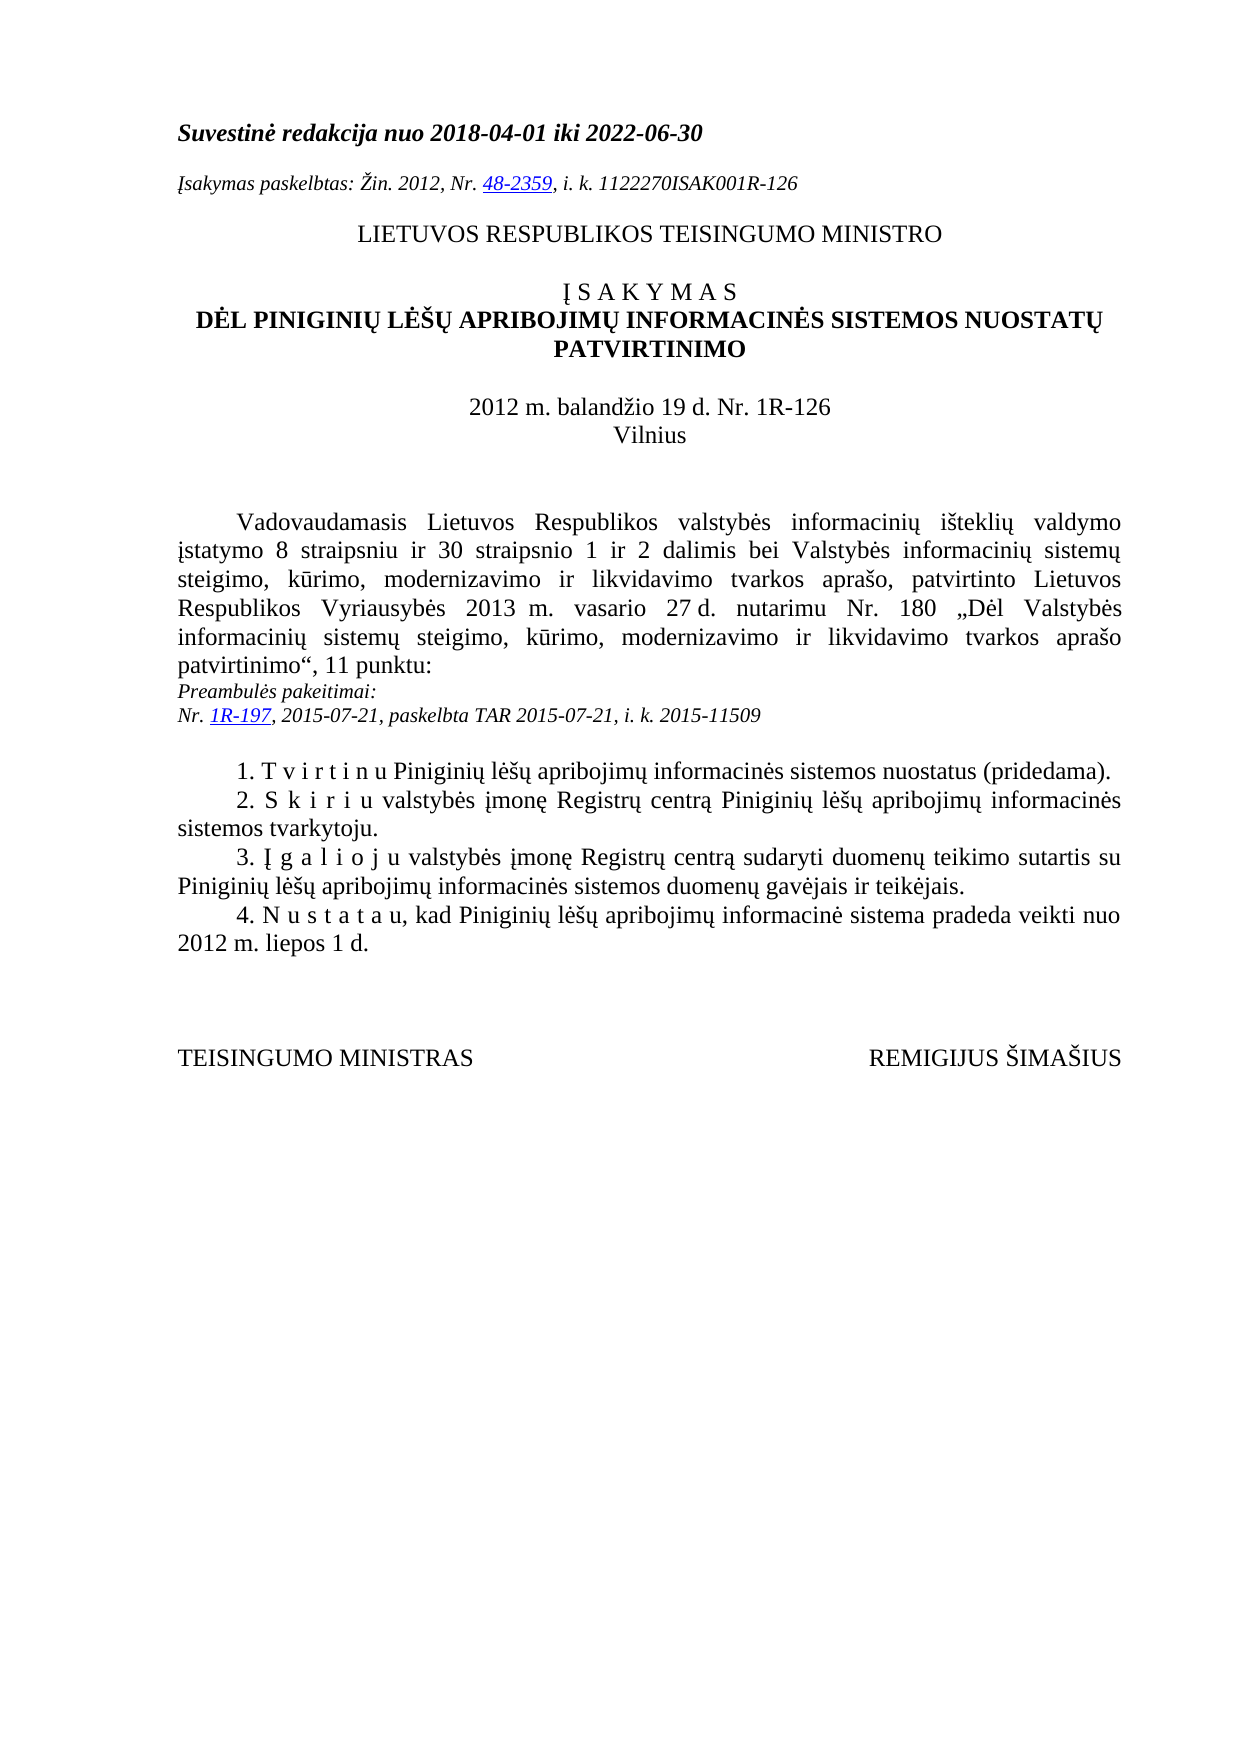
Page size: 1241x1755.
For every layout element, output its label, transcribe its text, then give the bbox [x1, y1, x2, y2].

text Vilnius [177, 420, 1122, 449]
text Įsakymas paskelbtas: Žin. 2012, Nr. 48-2359, i. k. 1122270ISAK001R-126 [177, 171, 1122, 195]
text Preambulės pakeitimai: [177, 679, 1122, 703]
text 1. T v i r t i n u Piniginių lėšų apribojimų informacinės sistemos nuostatus (pridedama). [177, 756, 1122, 785]
text Vadovaudamasis Lietuvos Respublikos valstybės informacinių išteklių valdymo įstatymo 8 straipsniu ir 30 straipsnio 1 ir 2 dalimis bei Valstybės informacinių sistemų steigimo, kūrimo, modernizavimo ir likvidavimo tvarkos aprašo, patvirtinto Lietuvos Respublikos Vyriausybės 2013 m. vasario 27 d. nutarimu Nr. 180 „Dėl Valstybės informacinių sistemų steigimo, kūrimo, modernizavimo ir likvidavimo tvarkos aprašo patvirtinimo“, 11 punktu: [177, 507, 1122, 679]
text Į S A K Y M A S [177, 277, 1122, 305]
text Suvestinė redakcija nuo 2018-04-01 iki 2022-06-30 [177, 118, 1122, 147]
text Nr. 1R-197, 2015-07-21, paskelbta TAR 2015-07-21, i. k. 2015-11509 [177, 703, 1122, 727]
text Teisingumo ministras Remigijus Šimašius [177, 1043, 1122, 1072]
text LIETUVOS RESPUBLIKOS TEISINGUMO MINISTRO [177, 219, 1122, 248]
text DĖL PINIGINIŲ LĖŠŲ APRIBOJIMŲ INFORMACINĖS SISTEMOS NUOSTATŲ PATVIRTINIMO [177, 305, 1122, 363]
text 2012 m. balandžio 19 d. Nr. 1R-126 [177, 392, 1122, 420]
text 4. N u s t a t a u, kad Piniginių lėšų apribojimų informacinė sistema pradeda veikti nuo 2012 m. liepos 1 d. [177, 900, 1122, 957]
text 3. Į g a l i o j u valstybės įmonę Registrų centrą sudaryti duomenų teikimo sutartis su Piniginių lėšų apribojimų informacinės sistemos duomenų gavėjais ir teikėjais. [177, 842, 1122, 900]
text 2. S k i r i u valstybės įmonę Registrų centrą Piniginių lėšų apribojimų informacinės sistemos tvarkytoju. [177, 785, 1122, 842]
